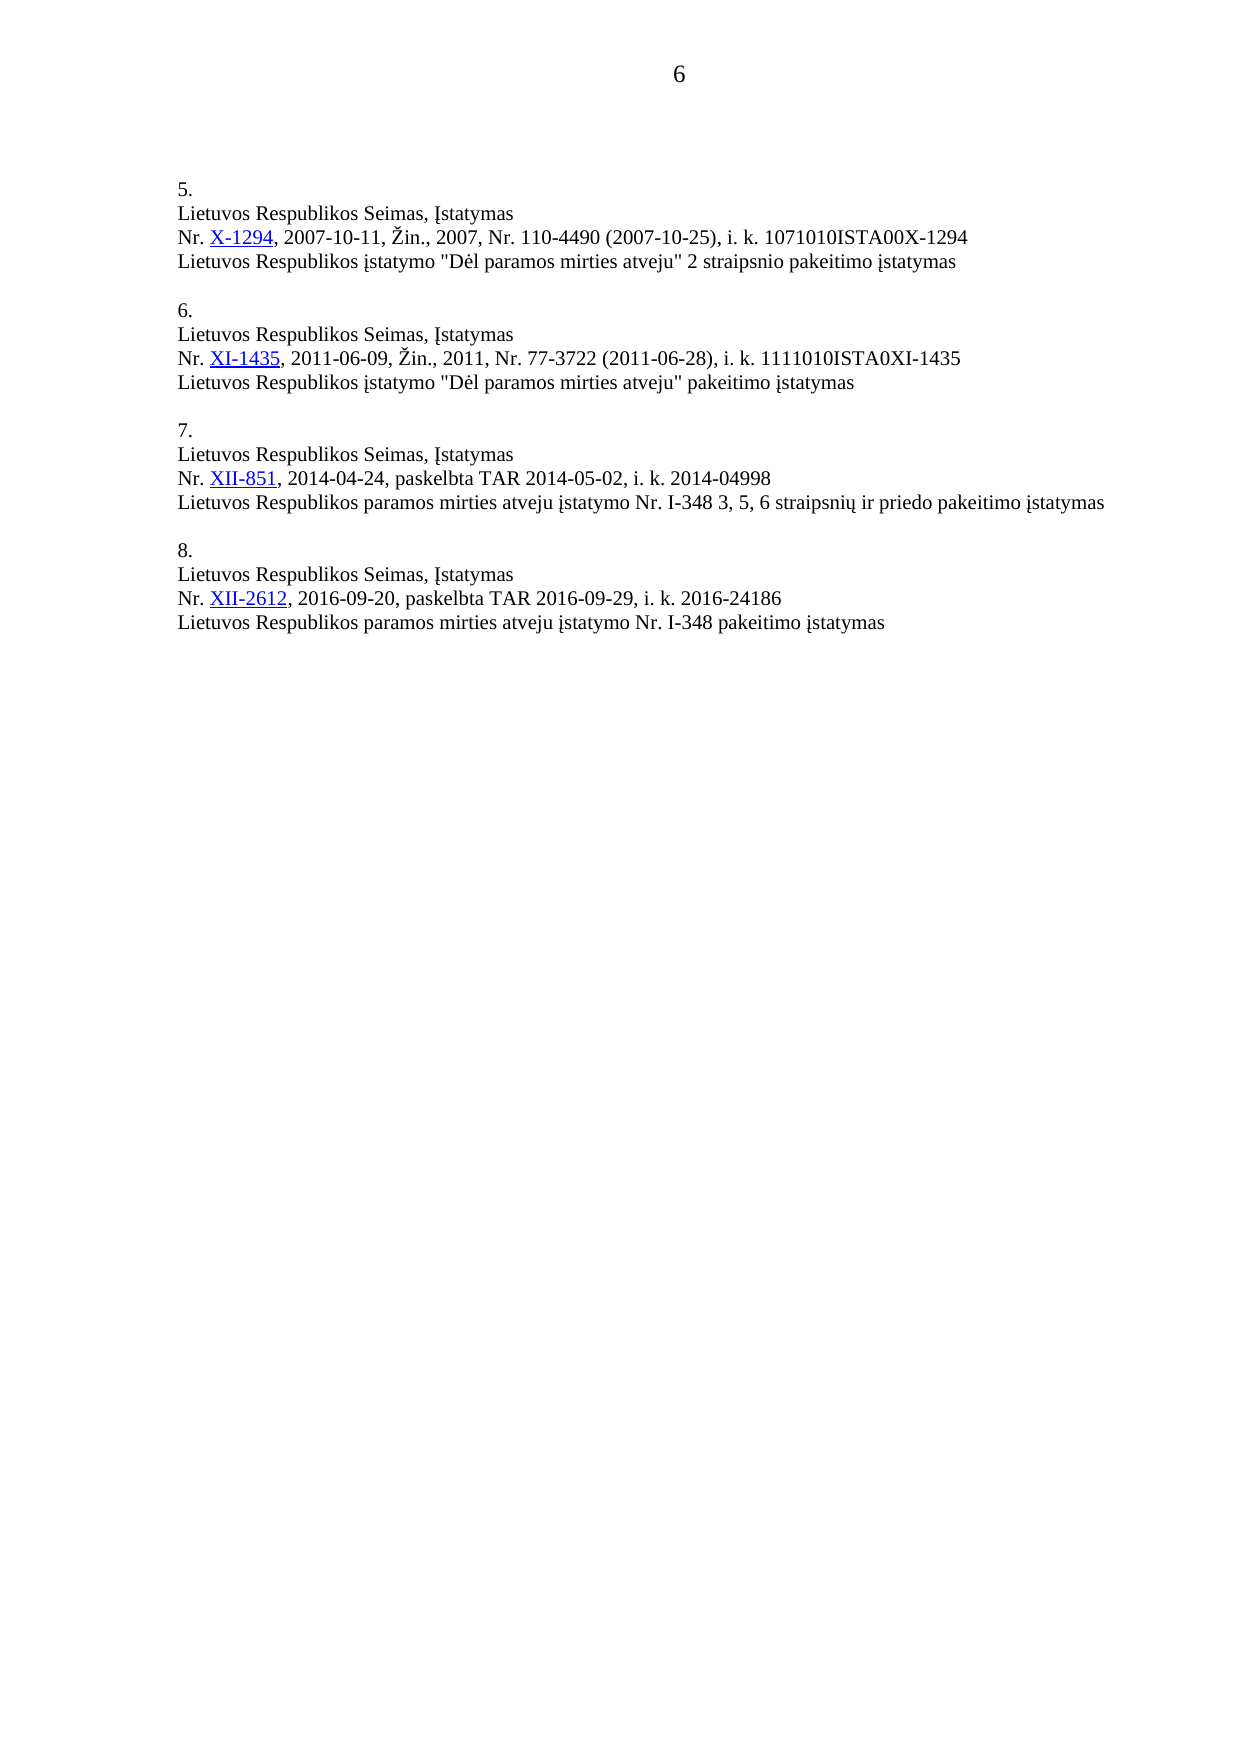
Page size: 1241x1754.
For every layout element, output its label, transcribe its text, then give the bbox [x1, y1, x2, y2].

text Lietuvos Respublikos Seimas, Įstatymas [177, 562, 1181, 586]
text Nr. X-1294, 2007-10-11, Žin., 2007, Nr. 110-4490 (2007-10-25), i. k. 1071010ISTA00X-1294 [177, 225, 1181, 249]
text 5. [177, 177, 1181, 201]
text Lietuvos Respublikos Seimas, Įstatymas [177, 201, 1181, 225]
text Lietuvos Respublikos Seimas, Įstatymas [177, 442, 1181, 466]
text Nr. XII-851, 2014-04-24, paskelbta TAR 2014-05-02, i. k. 2014-04998 [177, 466, 1181, 490]
text Lietuvos Respublikos įstatymo "Dėl paramos mirties atveju" pakeitimo įstatymas [177, 370, 1181, 394]
text Nr. XII-2612, 2016-09-20, paskelbta TAR 2016-09-29, i. k. 2016-24186 [177, 586, 1181, 610]
text Lietuvos Respublikos Seimas, Įstatymas [177, 322, 1181, 346]
text Nr. XI-1435, 2011-06-09, Žin., 2011, Nr. 77-3722 (2011-06-28), i. k. 1111010ISTA0XI-1435 [177, 346, 1181, 370]
text 7. [177, 418, 1181, 442]
text 6. [177, 297, 1181, 322]
text Lietuvos Respublikos paramos mirties atveju įstatymo Nr. I-348 pakeitimo įstatymas [177, 610, 1181, 634]
text 8. [177, 538, 1181, 562]
text Lietuvos Respublikos paramos mirties atveju įstatymo Nr. I-348 3, 5, 6 straipsnių ir priedo pakeitimo įstatymas [177, 490, 1181, 514]
text Lietuvos Respublikos įstatymo "Dėl paramos mirties atveju" 2 straipsnio pakeitimo įstatymas [177, 249, 1181, 273]
